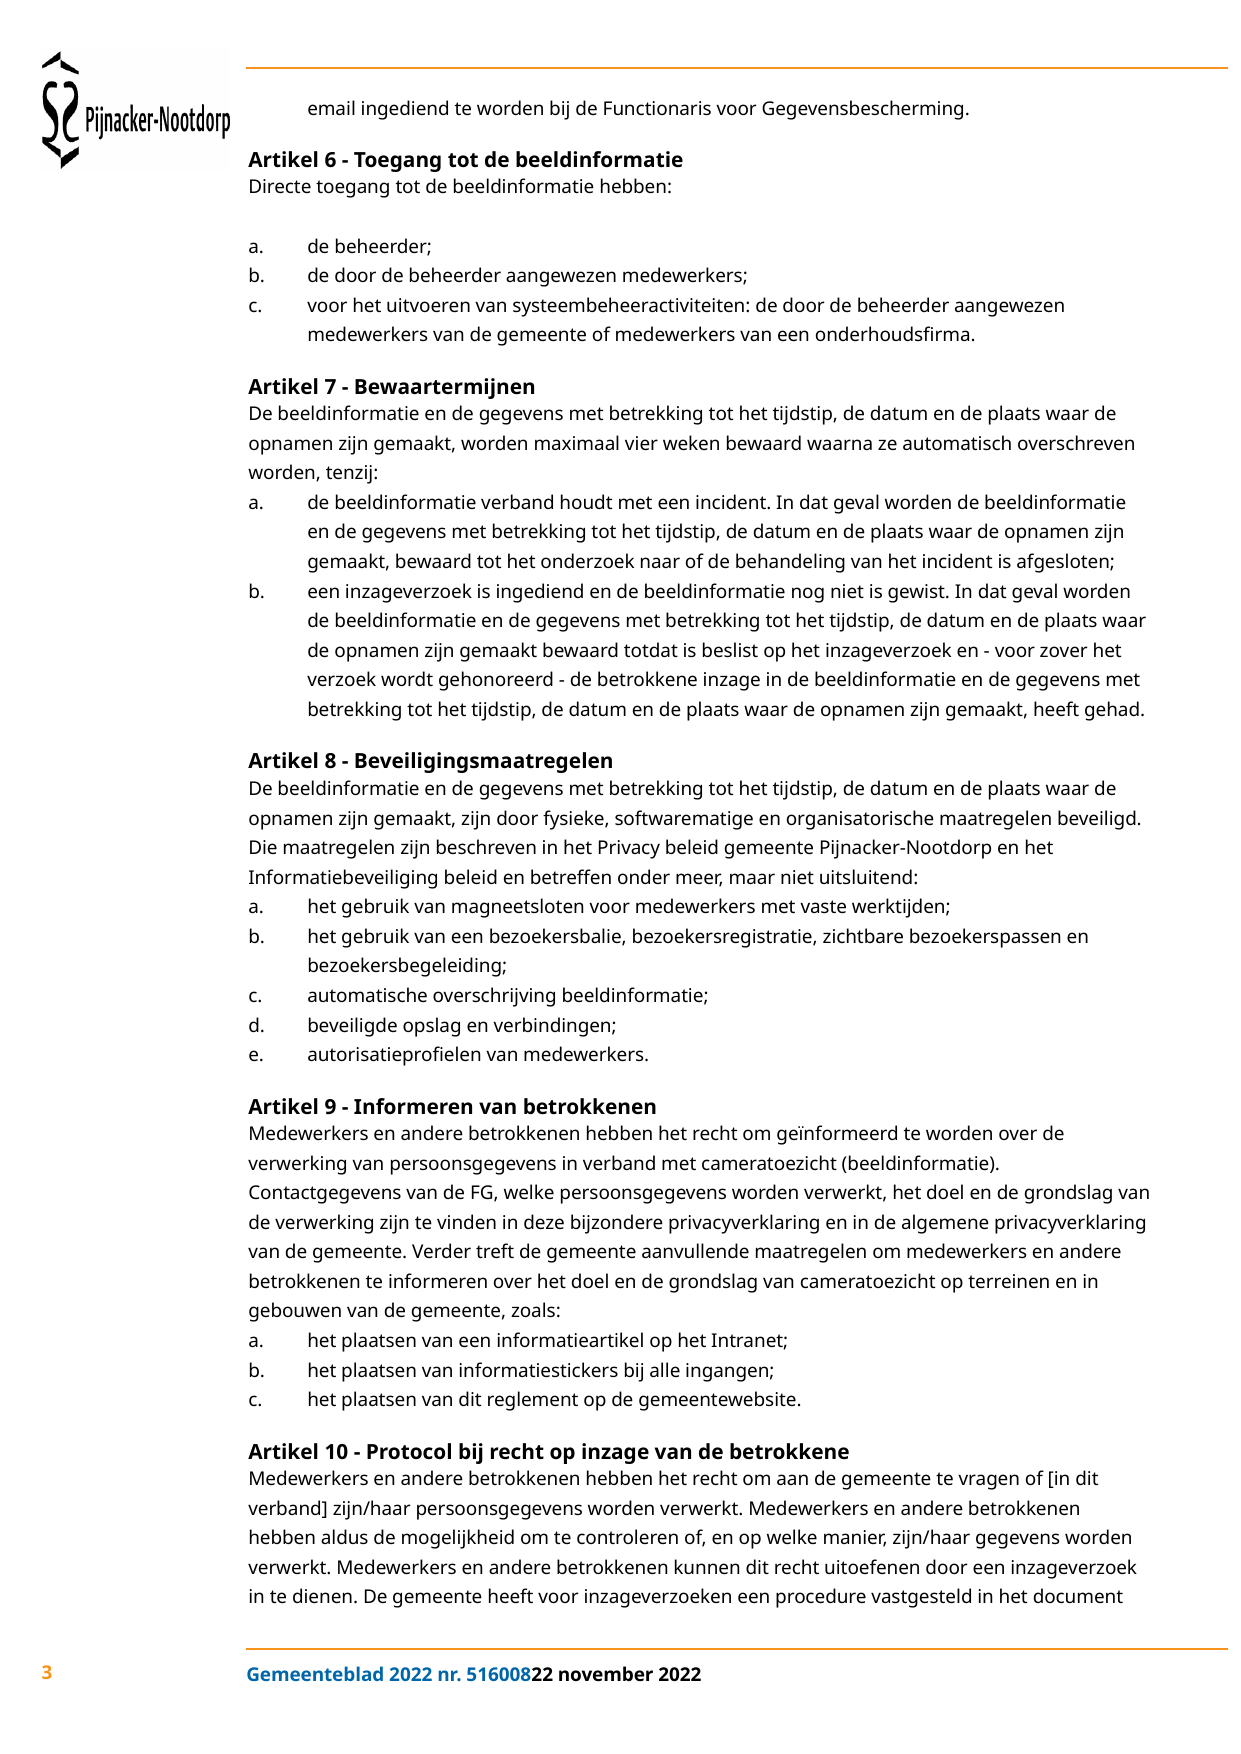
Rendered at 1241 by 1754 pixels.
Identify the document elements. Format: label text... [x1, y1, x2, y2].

list het gebruik van magneetsloten voor medewerkers met vaste werktijden; [248, 893, 1152, 919]
text Artikel 9 - Informeren van betrokkenen [248, 1092, 1152, 1120]
list autorisatieprofielen van medewerkers. [248, 1041, 1152, 1067]
text Artikel 6 - Toegang tot de beeldinformatie [248, 145, 1152, 174]
list de beeldinformatie verband houdt met een incident. In dat geval worden de beeldinformatie en de gegevens met betrekking tot het tijdstip, de datum en de plaats waar de opnamen zijn gemaakt, bewaard tot het onderzoek naar of de behandeling van het incident is afgesloten; [248, 489, 1152, 574]
text Directe toegang tot de beeldinformatie hebben: [248, 174, 1152, 199]
list het plaatsen van dit reglement op de gemeentewebsite. [248, 1386, 1152, 1412]
picture [41, 47, 231, 172]
text De beeldinformatie en de gegevens met betrekking tot het tijdstip, de datum en de plaats waar de opnamen zijn gemaakt, zijn door fysieke, softwarematige en organisatorische maatregelen beveiligd. Die maatregelen zijn beschreven in het Privacy beleid gemeente Pijnacker-Nootdorp en het Informatiebeveiliging beleid en betreffen onder meer, maar niet uitsluitend: [248, 775, 1152, 889]
list een inzageverzoek is ingediend en de beeldinformatie nog niet is gewist. In dat geval worden de beeldinformatie en de gegevens met betrekking tot het tijdstip, de datum en de plaats waar de opnamen zijn gemaakt bewaard totdat is beslist op het inzageverzoek en - voor zover het verzoek wordt gehonoreerd - de betrokkene inzage in de beeldinformatie en de gegevens met betrekking tot het tijdstip, de datum en de plaats waar de opnamen zijn gemaakt, heeft gehad. [248, 578, 1152, 722]
list het plaatsen van informatiestickers bij alle ingangen; [248, 1357, 1152, 1383]
list het plaatsen van een informatieartikel op het Intranet; [248, 1327, 1152, 1353]
list de door de beheerder aangewezen medewerkers; [248, 262, 1152, 288]
text Medewerkers en andere betrokkenen hebben het recht om geïnformeerd te worden over de verwerking van persoonsgegevens in verband met cameratoezicht (beeldinformatie). Contactgegevens van de FG, welke persoonsgegevens worden verwerkt, het doel en de grondslag van de verwerking zijn te vinden in deze bijzondere privacyverklaring en in de algemene privacyverklaring van de gemeente. Verder treft de gemeente aanvullende maatregelen om medewerkers en andere betrokkenen te informeren over het doel en de grondslag van cameratoezicht op terreinen en in gebouwen van de gemeente, zoals: [248, 1120, 1152, 1323]
text Artikel 8 - Beveiligingsmaatregelen [248, 747, 1152, 775]
text Artikel 10 - Protocol bij recht op inzage van de betrokkene [248, 1437, 1152, 1465]
list voor het uitvoeren van systeembeheeractiviteiten: de door de beheerder aangewezen medewerkers van de gemeente of medewerkers van een onderhoudsfirma. [248, 292, 1152, 347]
list automatische overschrijving beeldinformatie; [248, 982, 1152, 1008]
list beveiligde opslag en verbindingen; [248, 1012, 1152, 1037]
text De beeldinformatie en de gegevens met betrekking tot het tijdstip, de datum en de plaats waar de opnamen zijn gemaakt, worden maximaal vier weken bewaard waarna ze automatisch overschreven worden, tenzij: [248, 400, 1152, 485]
list het gebruik van een bezoekersbalie, bezoekersregistratie, zichtbare bezoekerspassen en bezoekersbegeleiding; [248, 923, 1152, 978]
list email ingediend te worden bij de Functionaris voor Gegevensbescherming. [248, 95, 1152, 121]
text Medewerkers en andere betrokkenen hebben het recht om aan de gemeente te vragen of [in dit verband] zijn/haar persoonsgegevens worden verwerkt. Medewerkers en andere betrokkenen hebben aldus de mogelijkheid om te controleren of, en op welke manier, zijn/haar gegevens worden verwerkt. Medewerkers en andere betrokkenen kunnen dit recht uitoefenen door een inzageverzoek in te dienen. De gemeente heeft voor inzageverzoeken een procedure vastgesteld in het document [248, 1465, 1152, 1609]
text Artikel 7 - Bewaartermijnen [248, 372, 1152, 400]
list de beheerder; [248, 233, 1152, 258]
